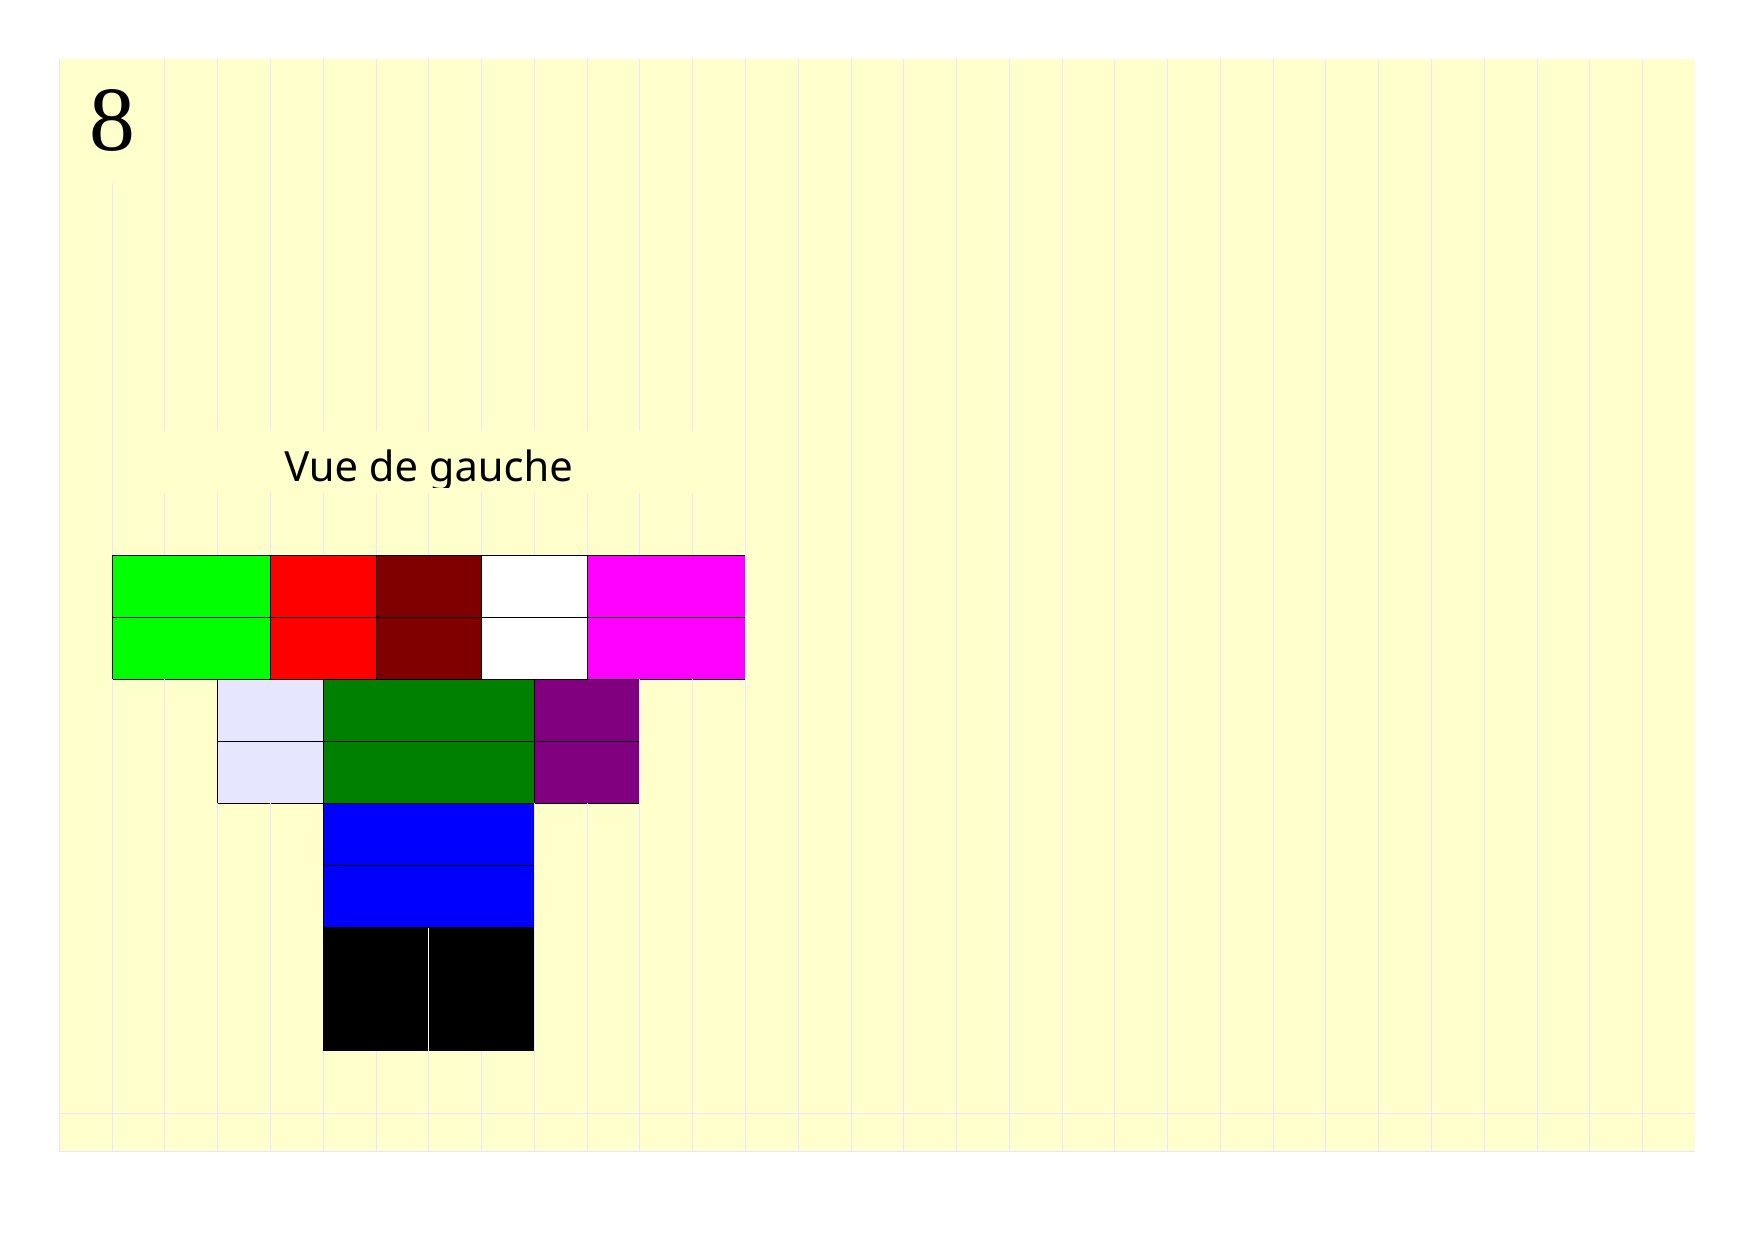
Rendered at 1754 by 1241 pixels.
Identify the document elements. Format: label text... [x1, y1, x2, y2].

table_cell [535, 680, 639, 741]
table_cell [429, 183, 481, 245]
table_cell [1485, 245, 1537, 307]
table_header [271, 59, 323, 121]
table_cell [1485, 617, 1537, 679]
table_cell [904, 121, 956, 183]
table_cell [1538, 617, 1589, 679]
table_cell [957, 617, 1009, 679]
table_cell [640, 741, 692, 803]
table_cell [588, 1114, 639, 1151]
table_cell [429, 928, 534, 989]
table_cell [113, 245, 164, 307]
table_cell [1168, 927, 1220, 989]
table_cell [1168, 865, 1220, 927]
table_cell [1485, 493, 1537, 555]
table_cell [1326, 617, 1378, 679]
table_header [1274, 59, 1325, 121]
table_cell [429, 1114, 481, 1151]
table_cell [535, 245, 587, 307]
table_cell [1643, 741, 1695, 803]
table_cell [60, 679, 112, 741]
table_cell [746, 1114, 798, 1151]
table_cell [1485, 1051, 1537, 1113]
table_cell [165, 121, 217, 183]
table_cell [799, 679, 851, 741]
table_cell [60, 927, 112, 989]
table_cell [1432, 679, 1484, 741]
table_cell [693, 183, 745, 245]
table_cell [218, 183, 270, 245]
table_cell [1274, 927, 1325, 989]
table_cell [1326, 865, 1378, 927]
table_cell [1168, 369, 1220, 431]
table_cell [1485, 555, 1537, 617]
table_cell [640, 680, 692, 741]
table_header [429, 59, 481, 121]
table_cell [165, 680, 217, 741]
table_cell [1115, 121, 1167, 183]
table_header [1590, 59, 1642, 121]
table_cell [1221, 245, 1273, 307]
table_header [1221, 59, 1273, 121]
table_cell [852, 679, 903, 741]
table_cell [60, 183, 112, 245]
table_cell [1485, 121, 1537, 183]
table_cell [746, 741, 798, 803]
table_cell [799, 183, 851, 245]
table_cell [1538, 307, 1589, 369]
table_cell [1168, 1114, 1220, 1151]
table_cell [1432, 741, 1484, 803]
table_cell [1221, 121, 1273, 183]
table_cell [1379, 555, 1431, 617]
table_cell [588, 183, 639, 245]
table_cell [799, 555, 851, 617]
table_header 8 [60, 59, 164, 183]
table_cell [377, 556, 481, 617]
table_cell [799, 121, 851, 183]
table_cell [60, 989, 112, 1051]
table_header [1643, 59, 1695, 121]
table_cell [535, 369, 587, 431]
table_cell [271, 618, 376, 679]
table_cell [113, 1114, 164, 1151]
table_cell [377, 121, 428, 183]
table_cell [1274, 493, 1325, 555]
table_cell [746, 121, 798, 183]
table_cell [1274, 803, 1325, 865]
table_cell [377, 493, 428, 555]
table_cell [799, 1051, 851, 1113]
table_cell [1274, 369, 1325, 431]
table_cell [271, 1114, 323, 1151]
table_cell [1168, 431, 1220, 493]
table_cell [535, 183, 587, 245]
table_cell [1379, 1051, 1431, 1113]
table_cell [1590, 803, 1642, 865]
table_cell [429, 307, 481, 369]
table_cell [60, 1114, 112, 1151]
table_cell [482, 1114, 534, 1151]
table_cell [852, 245, 903, 307]
table_cell [1485, 803, 1537, 865]
table_cell [429, 369, 481, 431]
table_cell [640, 1051, 692, 1113]
table_cell [957, 369, 1009, 431]
table_cell [1379, 865, 1431, 927]
table_cell [904, 803, 956, 865]
table_cell [1063, 989, 1114, 1051]
table_cell [957, 245, 1009, 307]
table_cell [1432, 431, 1484, 493]
table_cell [640, 803, 692, 865]
table_cell [1168, 555, 1220, 617]
table_cell [1432, 369, 1484, 431]
table_cell [746, 1051, 798, 1113]
table_cell [165, 803, 217, 865]
table_cell [377, 369, 428, 431]
table_cell [1379, 307, 1431, 369]
table_cell [1590, 493, 1642, 555]
table_cell [1590, 307, 1642, 369]
table_cell [1326, 369, 1378, 431]
table_cell [535, 927, 587, 989]
table_cell [588, 804, 639, 865]
table_cell [377, 1114, 428, 1151]
table_header [693, 59, 745, 121]
table_cell [1326, 927, 1378, 989]
table_cell [693, 121, 745, 183]
table_cell [324, 989, 428, 1051]
table_cell [904, 617, 956, 679]
table_cell [1379, 493, 1431, 555]
table_cell [1010, 493, 1062, 555]
table_cell [324, 804, 534, 865]
table_cell [799, 307, 851, 369]
table_cell [271, 927, 323, 989]
table_header [535, 59, 587, 121]
table_cell [1538, 927, 1589, 989]
table_cell [1115, 927, 1167, 989]
table_cell [1326, 741, 1378, 803]
table_cell [1221, 1114, 1273, 1151]
table_header [904, 59, 956, 121]
table_cell [1432, 183, 1484, 245]
table_cell [1379, 369, 1431, 431]
table_cell [1379, 1114, 1431, 1151]
table_cell [535, 865, 587, 927]
table_cell [324, 680, 534, 741]
table_cell [1590, 989, 1642, 1051]
table_cell [1432, 617, 1484, 679]
table_cell [1432, 865, 1484, 927]
table_cell [904, 183, 956, 245]
table_cell [1168, 679, 1220, 741]
table_cell [482, 618, 587, 679]
table_cell [852, 555, 903, 617]
table_cell [1168, 493, 1220, 555]
table_cell Vue de gauche [113, 431, 745, 493]
table_cell [904, 989, 956, 1051]
table_cell [324, 928, 428, 989]
table_cell [1643, 245, 1695, 307]
table_cell [852, 431, 903, 493]
table_cell [1379, 741, 1431, 803]
table_cell [1274, 617, 1325, 679]
table_cell [60, 617, 112, 679]
table_cell [799, 617, 851, 679]
table_cell [113, 493, 164, 555]
table_cell [1379, 927, 1431, 989]
table_cell [1590, 927, 1642, 989]
table_cell [271, 865, 323, 927]
table_cell [1643, 431, 1695, 493]
table_cell [324, 1051, 376, 1113]
table_cell [957, 555, 1009, 617]
table_cell [1168, 121, 1220, 183]
table_cell [1538, 1114, 1589, 1151]
table_cell [588, 245, 639, 307]
table_cell [1115, 1051, 1167, 1113]
table_cell [799, 245, 851, 307]
table_cell [324, 369, 376, 431]
table_cell [271, 245, 323, 307]
table_cell [904, 555, 956, 617]
table_header [1115, 59, 1167, 121]
table_cell [1115, 803, 1167, 865]
table_cell [218, 245, 270, 307]
table_cell [1274, 555, 1325, 617]
table_cell [324, 307, 376, 369]
table_cell [1485, 431, 1537, 493]
table_cell [1115, 307, 1167, 369]
table_cell [588, 927, 639, 989]
table_cell [588, 865, 639, 927]
table_cell [1221, 493, 1273, 555]
table_cell [482, 1051, 534, 1113]
table_cell [1274, 1051, 1325, 1113]
table_cell [218, 493, 270, 555]
table_cell [1432, 1114, 1484, 1151]
table_cell [799, 493, 851, 555]
table_cell [482, 369, 534, 431]
table_cell [1590, 183, 1642, 245]
table_cell [1432, 927, 1484, 989]
table_cell [746, 431, 798, 493]
table_cell [1485, 307, 1537, 369]
table_cell [429, 493, 481, 555]
table_cell [324, 866, 534, 927]
table_cell [693, 245, 745, 307]
table_cell [693, 865, 745, 927]
table_cell [60, 803, 112, 865]
table_cell [852, 989, 903, 1051]
table_header [377, 59, 428, 121]
table_cell [904, 1114, 956, 1151]
table_cell [1538, 183, 1589, 245]
table_cell [1221, 803, 1273, 865]
table_cell [1063, 555, 1114, 617]
table_cell [218, 680, 323, 741]
table_cell [1010, 741, 1062, 803]
table_cell [1010, 865, 1062, 927]
table_cell [1538, 431, 1589, 493]
table_cell [1538, 245, 1589, 307]
table_cell [535, 989, 587, 1051]
table_cell [746, 679, 798, 741]
table_cell [60, 1051, 112, 1113]
table_cell [218, 1051, 270, 1113]
table_cell [1379, 803, 1431, 865]
table_cell [746, 369, 798, 431]
table_cell [746, 245, 798, 307]
table_cell [1010, 431, 1062, 493]
table_cell [904, 927, 956, 989]
table_cell [799, 1114, 851, 1151]
table_cell [1326, 555, 1378, 617]
table_cell [113, 741, 164, 803]
table_cell [113, 865, 164, 927]
table_cell [165, 989, 217, 1051]
table_cell [535, 121, 587, 183]
table_cell [588, 493, 639, 555]
table_cell [852, 307, 903, 369]
table_cell [1010, 183, 1062, 245]
table_cell [1115, 369, 1167, 431]
table_cell [852, 369, 903, 431]
table_cell [218, 804, 270, 865]
table_cell [904, 741, 956, 803]
table_cell [588, 121, 639, 183]
table_cell [1538, 803, 1589, 865]
table_cell [1379, 989, 1431, 1051]
table_cell [904, 493, 956, 555]
table_cell [957, 183, 1009, 245]
table_cell [1274, 431, 1325, 493]
table_cell [1221, 555, 1273, 617]
table_cell [1326, 183, 1378, 245]
table_cell [324, 245, 376, 307]
table_cell [482, 121, 534, 183]
table_cell [904, 865, 956, 927]
table_cell [1010, 803, 1062, 865]
table_cell [1590, 121, 1642, 183]
table_cell [746, 183, 798, 245]
table_cell [377, 245, 428, 307]
table_header [1432, 59, 1484, 121]
table_cell [852, 1114, 903, 1151]
table_cell [271, 804, 323, 865]
table_cell [218, 927, 270, 989]
table_cell [1168, 307, 1220, 369]
table_header [1538, 59, 1589, 121]
table_cell [746, 307, 798, 369]
table_cell [1115, 245, 1167, 307]
table_cell [1538, 493, 1589, 555]
table_cell [1063, 679, 1114, 741]
table_cell [852, 927, 903, 989]
table_cell [693, 369, 745, 431]
table_cell [1168, 803, 1220, 865]
table_cell [904, 679, 956, 741]
table_cell [165, 865, 217, 927]
table_cell [1538, 369, 1589, 431]
table_cell [1643, 1051, 1695, 1113]
table_cell [1432, 121, 1484, 183]
table_cell [693, 680, 745, 741]
table_cell [1168, 245, 1220, 307]
table_cell [640, 1114, 692, 1151]
table_cell [1432, 803, 1484, 865]
table_cell [165, 927, 217, 989]
table_cell [852, 183, 903, 245]
table_cell [1063, 927, 1114, 989]
table_cell [640, 121, 692, 183]
table_cell [1643, 989, 1695, 1051]
table_cell [60, 307, 112, 369]
table_cell [1010, 307, 1062, 369]
table_cell [1274, 1114, 1325, 1151]
table_cell [957, 803, 1009, 865]
table_cell [799, 431, 851, 493]
table_cell [1590, 617, 1642, 679]
table_cell [1115, 431, 1167, 493]
table_cell [1274, 307, 1325, 369]
table_cell [324, 183, 376, 245]
table_cell [1379, 617, 1431, 679]
table_cell [1643, 493, 1695, 555]
table_cell [165, 493, 217, 555]
table_cell [1590, 1114, 1642, 1151]
table_cell [1063, 1114, 1114, 1151]
table_cell [1221, 865, 1273, 927]
table_cell [1643, 803, 1695, 865]
table_cell [1115, 741, 1167, 803]
table_cell [218, 121, 270, 183]
table_cell [165, 183, 217, 245]
table_cell [218, 989, 270, 1051]
table_cell [1063, 431, 1114, 493]
table_cell [1063, 865, 1114, 927]
table_cell [482, 556, 587, 617]
table_cell [640, 369, 692, 431]
table_cell [746, 555, 798, 617]
table_cell [1063, 369, 1114, 431]
table_cell [904, 307, 956, 369]
table_cell [1010, 555, 1062, 617]
table_header [1326, 59, 1378, 121]
table_cell [1168, 989, 1220, 1051]
table_cell [1379, 431, 1431, 493]
table_cell [1010, 121, 1062, 183]
table_cell [271, 989, 323, 1051]
table_cell [1326, 1114, 1378, 1151]
table_cell [1010, 1051, 1062, 1113]
table_cell [957, 741, 1009, 803]
table_header [482, 59, 534, 121]
table_cell [1485, 741, 1537, 803]
table_cell [1432, 307, 1484, 369]
table_cell [1326, 431, 1378, 493]
table_cell [60, 555, 112, 617]
table_cell [1221, 183, 1273, 245]
table_cell [1115, 617, 1167, 679]
table_header [218, 59, 270, 121]
table_cell [535, 307, 587, 369]
table_cell [1538, 741, 1589, 803]
table_cell [799, 741, 851, 803]
table_cell [904, 245, 956, 307]
table_cell [957, 1114, 1009, 1151]
table_cell [1485, 679, 1537, 741]
table_cell [1643, 865, 1695, 927]
table_cell [957, 1051, 1009, 1113]
table_cell [1538, 555, 1589, 617]
table_cell [535, 804, 587, 865]
table_header [165, 59, 217, 121]
table_cell [1538, 865, 1589, 927]
table_cell [60, 245, 112, 307]
table_cell [1274, 183, 1325, 245]
table_cell [693, 989, 745, 1051]
table_cell [165, 245, 217, 307]
table_cell [1274, 989, 1325, 1051]
table_cell [588, 989, 639, 1051]
table_cell [1115, 679, 1167, 741]
table_cell [113, 369, 164, 431]
table_cell [693, 927, 745, 989]
table_cell [746, 493, 798, 555]
table_cell [535, 493, 587, 555]
table_cell [1590, 245, 1642, 307]
table_cell [165, 741, 217, 803]
table_cell [1168, 617, 1220, 679]
table_cell [693, 1051, 745, 1113]
table_cell [1010, 1114, 1062, 1151]
table_cell [799, 865, 851, 927]
table_cell [1274, 679, 1325, 741]
table_cell [1326, 1051, 1378, 1113]
table_cell [1379, 245, 1431, 307]
table_cell [1379, 183, 1431, 245]
table_cell [1063, 307, 1114, 369]
table_cell [218, 742, 323, 803]
table_cell [904, 431, 956, 493]
table_cell [113, 307, 164, 369]
table_cell [1010, 245, 1062, 307]
table_cell [904, 1051, 956, 1113]
table_cell [957, 865, 1009, 927]
table_cell [271, 307, 323, 369]
table_cell [799, 803, 851, 865]
table_cell [1063, 617, 1114, 679]
table_cell [1326, 989, 1378, 1051]
table_cell [1221, 1051, 1273, 1113]
table_cell [1274, 121, 1325, 183]
table_cell [957, 989, 1009, 1051]
table_header [1485, 59, 1537, 121]
table_header [1010, 59, 1062, 121]
table_header [640, 59, 692, 121]
table_cell [271, 493, 323, 555]
table_cell [746, 803, 798, 865]
table_cell [1379, 679, 1431, 741]
table_cell [218, 865, 270, 927]
table_cell [60, 431, 112, 493]
table_cell [218, 1114, 270, 1151]
table_cell [1538, 989, 1589, 1051]
table_cell [1010, 927, 1062, 989]
table_cell [1432, 1051, 1484, 1113]
table_cell [1590, 741, 1642, 803]
table_cell [1274, 865, 1325, 927]
table_cell [1326, 307, 1378, 369]
table_cell [482, 493, 534, 555]
table_cell [1115, 865, 1167, 927]
table_cell [482, 307, 534, 369]
table_cell [1326, 679, 1378, 741]
table_cell [1590, 555, 1642, 617]
table_cell [1643, 307, 1695, 369]
table_cell [693, 741, 745, 803]
table_cell [429, 121, 481, 183]
table_cell [640, 865, 692, 927]
table_cell [113, 803, 164, 865]
table_cell [60, 865, 112, 927]
table_cell [1643, 617, 1695, 679]
table_cell [60, 369, 112, 431]
table_cell [1326, 121, 1378, 183]
table_cell [60, 493, 112, 555]
table_cell [429, 989, 534, 1051]
table_cell [1590, 865, 1642, 927]
table_cell [1221, 431, 1273, 493]
table_cell [271, 369, 323, 431]
table_cell [852, 865, 903, 927]
table_header [588, 59, 639, 121]
table_cell [1010, 369, 1062, 431]
table_cell [1432, 989, 1484, 1051]
table_cell [113, 680, 164, 741]
table_cell [1063, 183, 1114, 245]
table_cell [1115, 989, 1167, 1051]
table_cell [1590, 431, 1642, 493]
table_cell [1643, 555, 1695, 617]
table_cell [746, 927, 798, 989]
table_header [799, 59, 851, 121]
table_cell [693, 307, 745, 369]
table_cell [1010, 679, 1062, 741]
table_cell [1221, 679, 1273, 741]
table_cell [1115, 1114, 1167, 1151]
table_cell [1168, 1051, 1220, 1113]
table_cell [165, 1114, 217, 1151]
table_cell [1221, 369, 1273, 431]
table_cell [324, 493, 376, 555]
table_cell [640, 493, 692, 555]
table_cell [746, 989, 798, 1051]
table_cell [1326, 493, 1378, 555]
table_cell [1063, 741, 1114, 803]
table_cell [1063, 1051, 1114, 1113]
table_cell [1538, 1051, 1589, 1113]
table_cell [957, 679, 1009, 741]
table_cell [1010, 989, 1062, 1051]
table_cell [640, 307, 692, 369]
table_cell [1643, 1114, 1695, 1151]
table_cell [957, 307, 1009, 369]
table_cell [271, 556, 376, 617]
table_cell [482, 183, 534, 245]
table_cell [693, 493, 745, 555]
table_cell [904, 369, 956, 431]
table_cell [1274, 741, 1325, 803]
table_cell [852, 1051, 903, 1113]
table_cell [799, 369, 851, 431]
table_cell [588, 307, 639, 369]
table_cell [1590, 679, 1642, 741]
table_cell [1326, 803, 1378, 865]
table_cell [1063, 493, 1114, 555]
table_cell [746, 617, 798, 679]
table_cell [1643, 121, 1695, 183]
table_header [1063, 59, 1114, 121]
table_cell [588, 369, 639, 431]
table_cell [113, 1051, 164, 1113]
table_cell [1379, 121, 1431, 183]
table_cell [165, 307, 217, 369]
table_cell [1326, 245, 1378, 307]
table_cell [1221, 989, 1273, 1051]
table_cell [377, 618, 481, 679]
table_cell [799, 989, 851, 1051]
table_cell [957, 121, 1009, 183]
table_cell [535, 742, 639, 803]
table_header [1379, 59, 1431, 121]
table_cell [852, 741, 903, 803]
table_cell [1115, 493, 1167, 555]
table_cell [1485, 183, 1537, 245]
table_cell [271, 121, 323, 183]
table_cell [1221, 741, 1273, 803]
table_header [1168, 59, 1220, 121]
table_cell [1063, 803, 1114, 865]
table_cell [377, 1051, 428, 1113]
table_cell [482, 245, 534, 307]
table_cell [1643, 679, 1695, 741]
table_cell [1221, 617, 1273, 679]
table_cell [1168, 741, 1220, 803]
table_cell [693, 803, 745, 865]
table_cell [165, 1051, 217, 1113]
table_cell [852, 803, 903, 865]
table_cell [1485, 1114, 1537, 1151]
table_cell [113, 989, 164, 1051]
table_cell [957, 431, 1009, 493]
table_cell [1485, 989, 1537, 1051]
table_cell [535, 1114, 587, 1151]
table_header [852, 59, 903, 121]
table_cell [377, 307, 428, 369]
table_cell [324, 1114, 376, 1151]
table_cell [588, 1051, 639, 1113]
table_cell [113, 927, 164, 989]
table_cell [1590, 369, 1642, 431]
table_cell [377, 183, 428, 245]
table_cell [324, 121, 376, 183]
table_cell [1538, 679, 1589, 741]
table_cell [1168, 183, 1220, 245]
table_cell [588, 556, 745, 617]
table_cell [1485, 369, 1537, 431]
table_cell [957, 493, 1009, 555]
table_cell [1432, 245, 1484, 307]
table_cell [1485, 865, 1537, 927]
table_cell [1063, 245, 1114, 307]
table_cell [1221, 307, 1273, 369]
table_cell [1485, 927, 1537, 989]
table_cell [324, 742, 534, 803]
table_cell [1115, 555, 1167, 617]
table_cell [60, 741, 112, 803]
table_cell [1432, 493, 1484, 555]
table_cell [1063, 121, 1114, 183]
table_header [957, 59, 1009, 121]
table_cell [1643, 183, 1695, 245]
table_cell [640, 183, 692, 245]
table_cell [1643, 927, 1695, 989]
table_cell [640, 989, 692, 1051]
table_cell [113, 556, 270, 617]
table_cell [218, 369, 270, 431]
table_cell [1221, 927, 1273, 989]
table_cell [429, 1051, 481, 1113]
table_cell [113, 618, 270, 679]
table_cell [1538, 121, 1589, 183]
table_cell [1643, 369, 1695, 431]
table_cell [165, 369, 217, 431]
table_cell [1432, 555, 1484, 617]
table_cell [957, 927, 1009, 989]
table_cell [852, 493, 903, 555]
table_header [746, 59, 798, 121]
table_cell [1590, 1051, 1642, 1113]
table_cell [218, 307, 270, 369]
table_cell [640, 245, 692, 307]
table_cell [852, 617, 903, 679]
table_cell [640, 927, 692, 989]
table_cell [746, 865, 798, 927]
table_header [324, 59, 376, 121]
table_cell [1010, 617, 1062, 679]
table_cell [271, 183, 323, 245]
table_cell [852, 121, 903, 183]
table_cell [1115, 183, 1167, 245]
table_cell [113, 183, 164, 245]
table_cell [429, 245, 481, 307]
table_cell [588, 618, 745, 679]
table_cell [271, 1051, 323, 1113]
table_cell [1274, 245, 1325, 307]
table_cell [535, 1051, 587, 1113]
table_cell [693, 1114, 745, 1151]
table_cell [799, 927, 851, 989]
